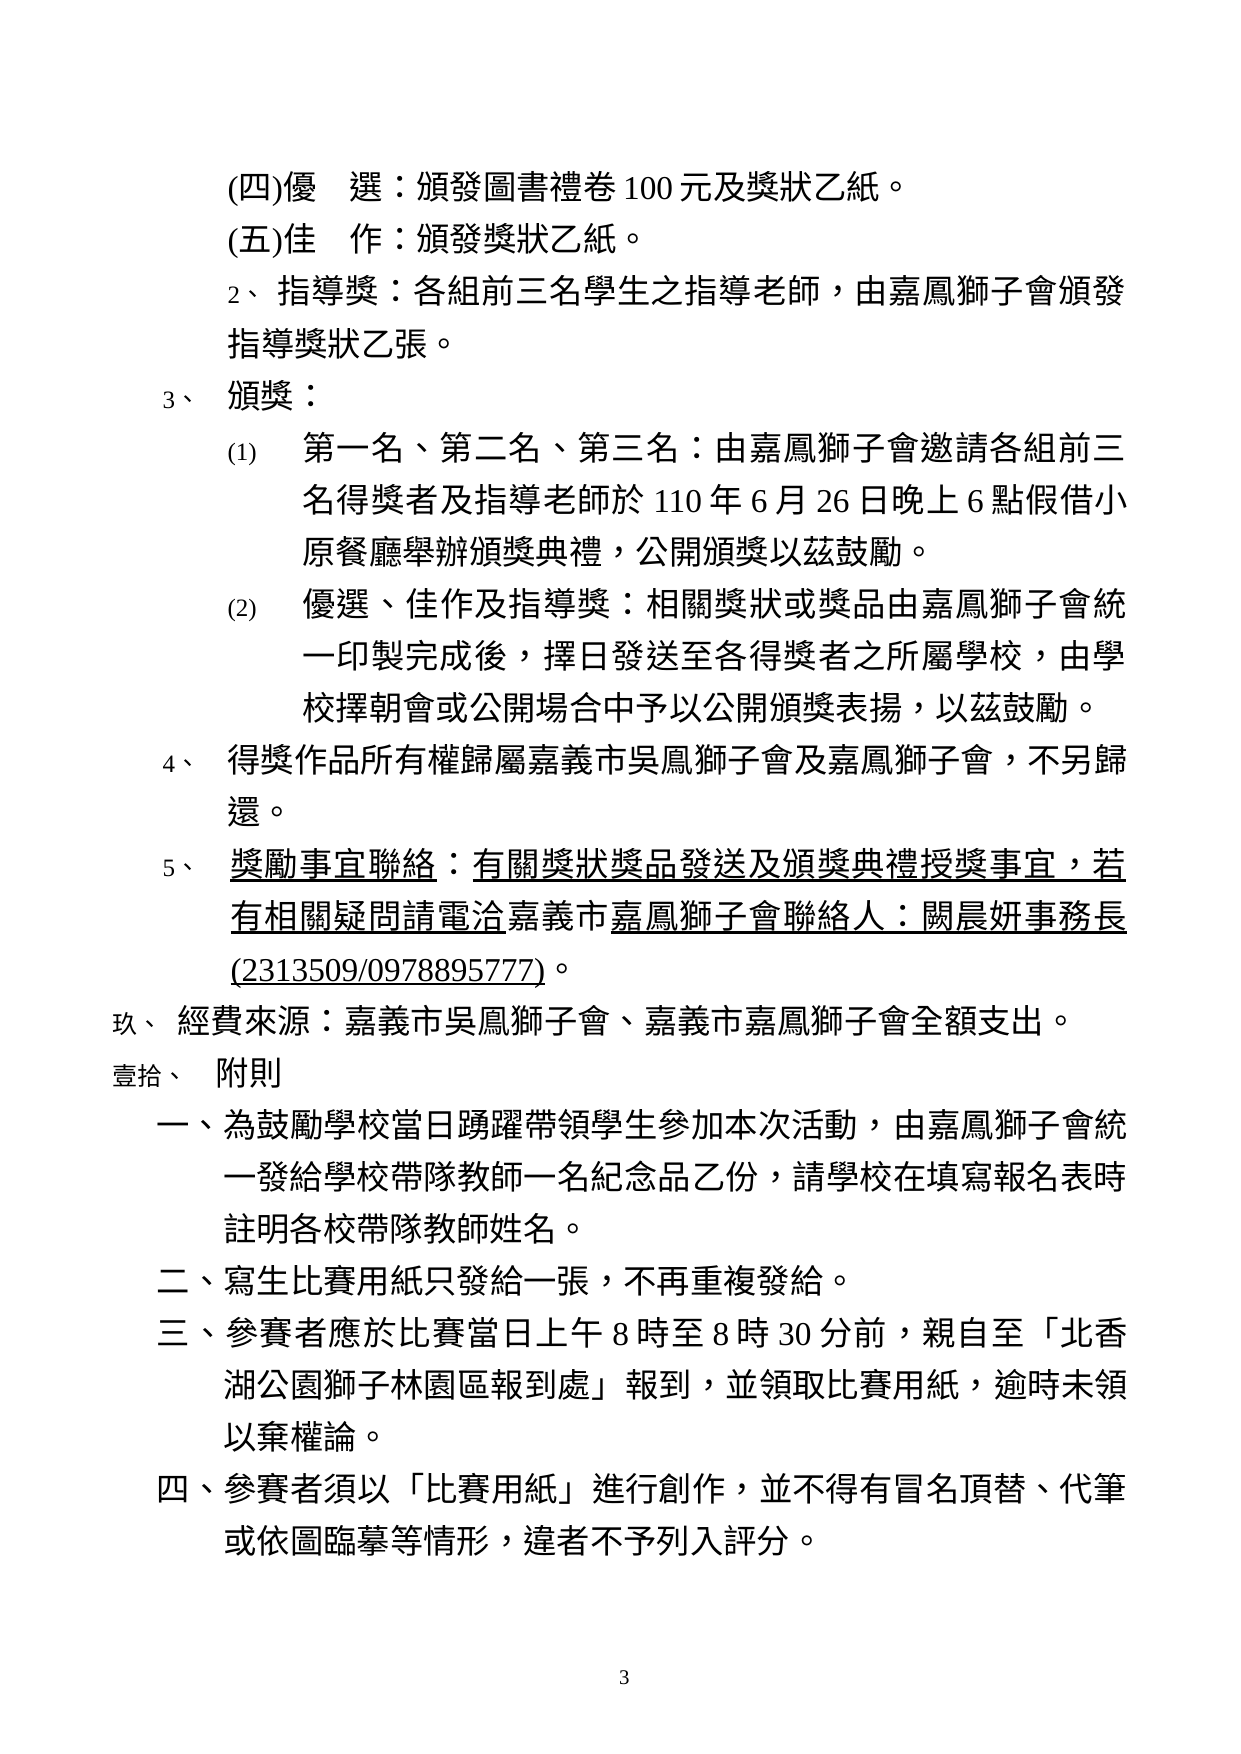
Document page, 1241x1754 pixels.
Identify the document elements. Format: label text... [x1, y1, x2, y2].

text (四)優 選：頒發圖書禮卷100元及獎狀乙紙。 [227, 158, 1128, 210]
list 頒獎： [162, 366, 1128, 418]
text (五)佳 作：頒發獎狀乙紙。 [227, 210, 1128, 262]
list 經費來源：嘉義市吳鳯獅子會、嘉義市嘉鳳獅子會全額支出。 [112, 991, 1128, 1043]
list 附則 [112, 1043, 1128, 1096]
list 第一名、第二名、第三名：由嘉鳳獅子會邀請各組前三名得獎者及指導老師於110年6月26日晚上6點假借小原餐廳舉辦頒獎典禮，公開頒獎以茲鼓勵。 [227, 418, 1128, 575]
list 指導獎：各組前三名學生之指導老師，由嘉鳳獅子會頒發指導獎狀乙張。 [227, 262, 1128, 366]
text 二、寫生比賽用紙只發給一張，不再重複發給。 [156, 1252, 1128, 1304]
list 優選、佳作及指導獎：相關獎狀或獎品由嘉鳳獅子會統一印製完成後，擇日發送至各得獎者之所屬學校，由學校擇朝會或公開場合中予以公開頒獎表揚，以茲鼓勵。 [227, 575, 1128, 731]
text 一、為鼓勵學校當日踴躍帶領學生參加本次活動，由嘉鳳獅子會統一發給學校帶隊教師一名紀念品乙份，請學校在填寫報名表時註明各校帶隊教師姓名。 [156, 1096, 1128, 1252]
text 三、參賽者應於比賽當日上午8時至8時30分前，親自至「北香湖公園獅子林園區報到處」報到，並領取比賽用紙，逾時未領以棄權論。 [156, 1304, 1128, 1460]
list 得獎作品所有權歸屬嘉義市吳鳯獅子會及嘉鳳獅子會，不另歸還。 [162, 731, 1128, 835]
text 四、參賽者須以「比賽用紙」進行創作，並不得有冒名頂替、代筆或依圖臨摹等情形，違者不予列入評分。 [156, 1460, 1128, 1564]
list 獎勵事宜聯絡：有關獎狀獎品發送及頒獎典禮授獎事宜，若有相關疑問請電洽嘉義市嘉鳳獅子會聯絡人：闕晨妍事務長(2313509/0978895777)。 [162, 835, 1128, 991]
